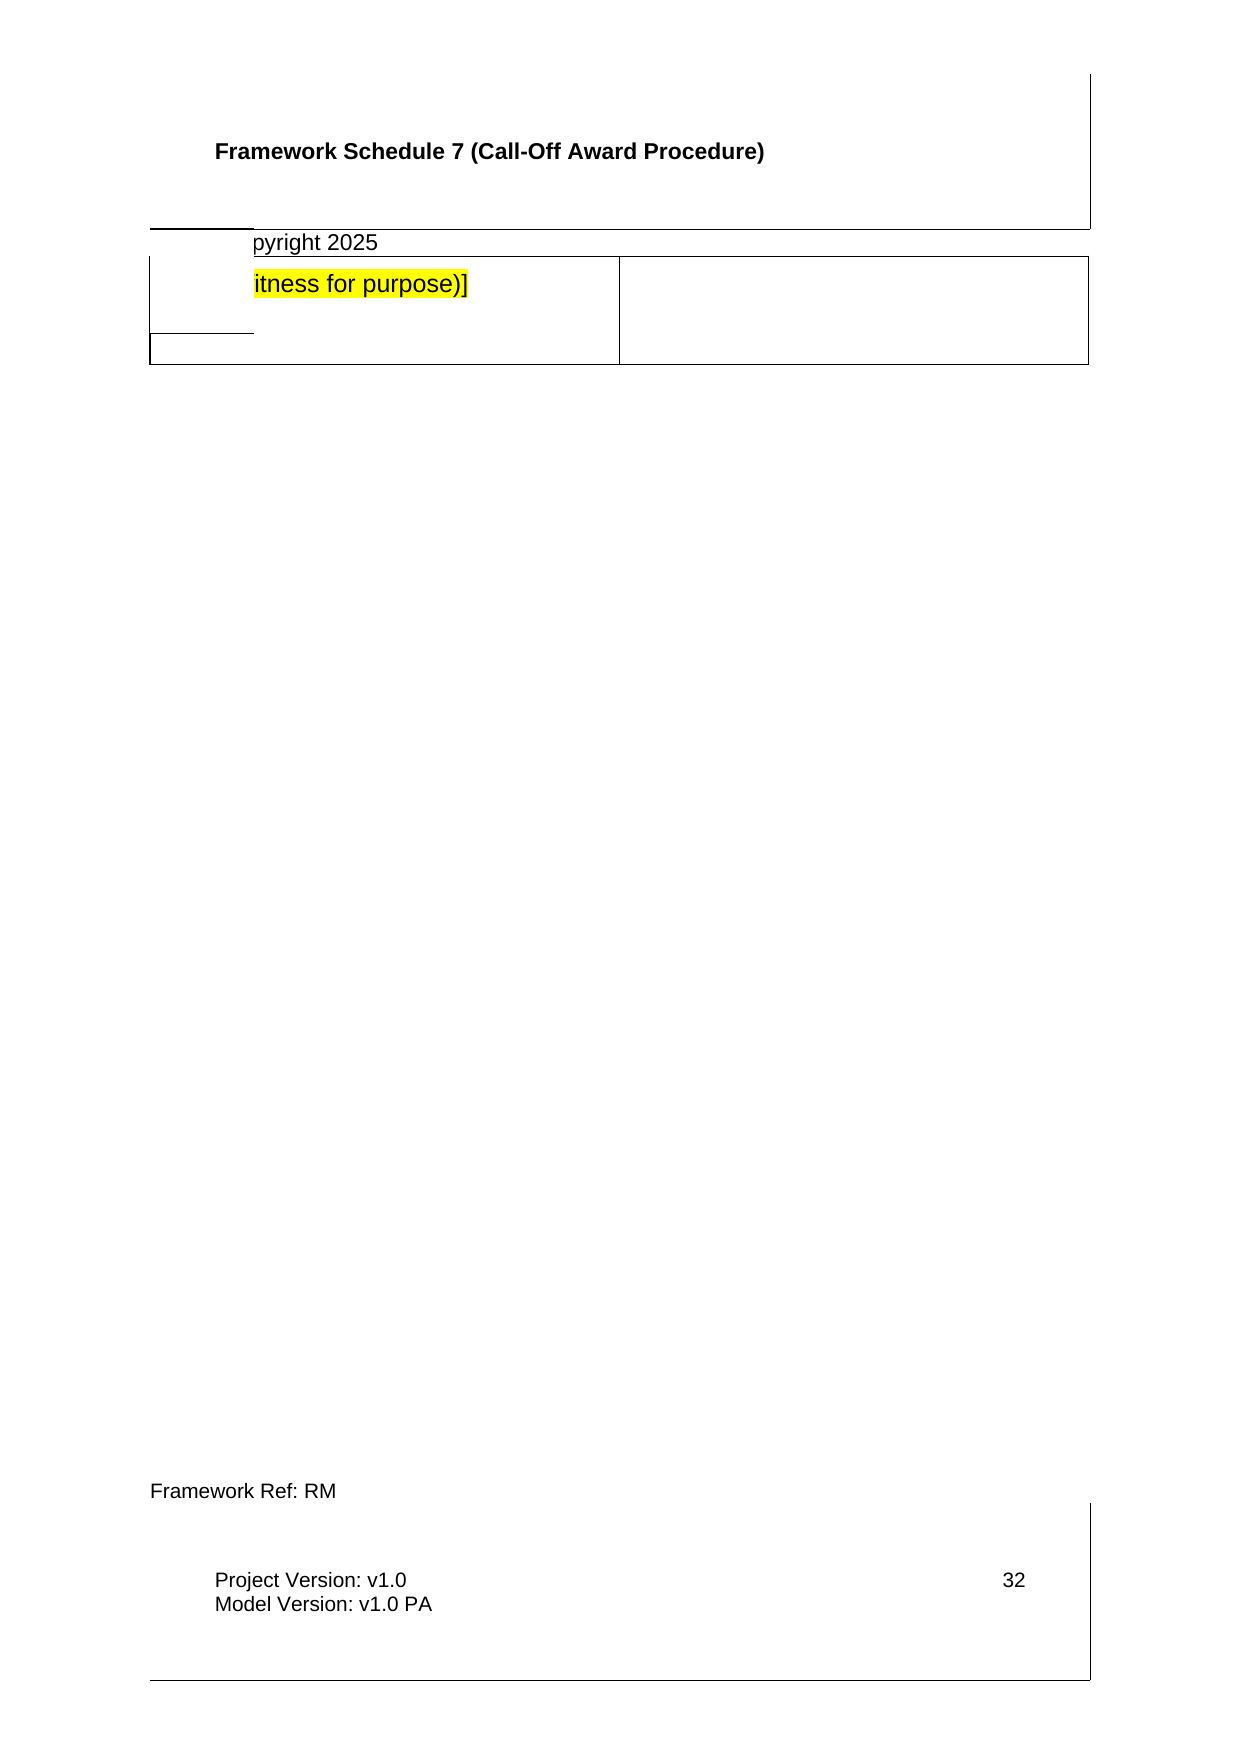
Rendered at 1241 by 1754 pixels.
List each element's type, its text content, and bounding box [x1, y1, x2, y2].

table_cell service fitness for purpose)] [151, 257, 619, 364]
table_cell [620, 257, 1088, 364]
